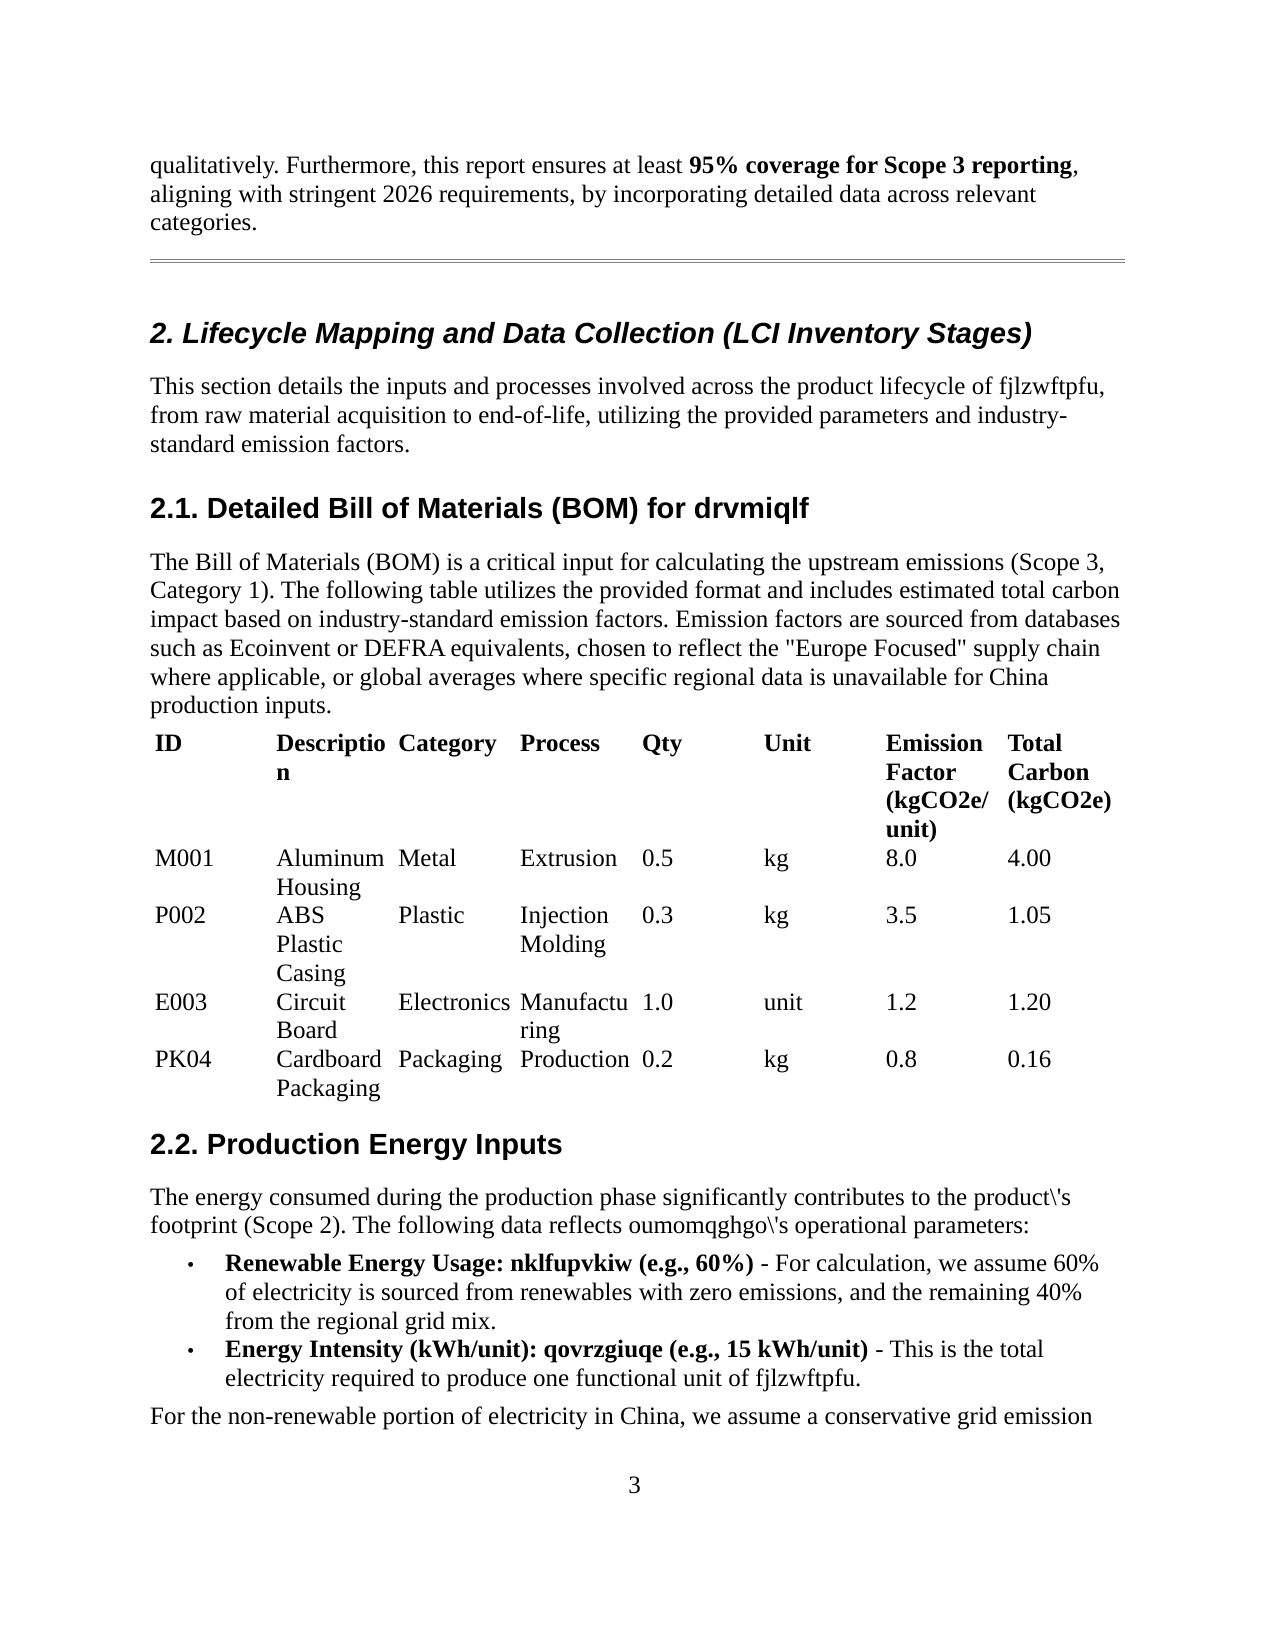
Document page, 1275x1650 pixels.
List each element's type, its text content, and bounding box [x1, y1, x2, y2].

table_cell Plastic [394, 901, 516, 987]
table_cell 0.16 [1003, 1044, 1125, 1102]
table_header Qty [638, 728, 759, 843]
table_header Category [394, 728, 516, 843]
subtitle 2.2. Production Energy Inputs [150, 1127, 1125, 1160]
table_cell 0.3 [638, 901, 759, 987]
table_cell 3.5 [881, 901, 1003, 987]
table_cell 1.20 [1003, 987, 1125, 1044]
table_cell kg [759, 843, 881, 901]
subtitle 2.1. Detailed Bill of Materials (BOM) for drvmiqlf [150, 492, 1125, 525]
text qualitatively. Furthermore, this report ensures at least 95% coverage for Scope 3 reporting, aligning with stringent 2026 requirements, by incorporating detailed data across relevant categories. [150, 150, 1125, 236]
text For the non-renewable portion of electricity in China, we assume a conservative grid emission [150, 1401, 1125, 1430]
table_cell Production [516, 1044, 637, 1102]
table_cell Circuit Board [272, 987, 394, 1044]
table_cell ABS Plastic Casing [272, 901, 394, 987]
table_cell Extrusion [516, 843, 637, 901]
text This section details the inputs and processes involved across the product lifecycle of fjlzwftpfu, from raw material acquisition to end-of-life, utilizing the provided parameters and industry-standard emission factors. [150, 371, 1125, 458]
table_cell E003 [150, 987, 272, 1044]
table_cell 0.8 [881, 1044, 1003, 1102]
table_header Emission Factor (kgCO2e/unit) [881, 728, 1003, 843]
table_cell kg [759, 901, 881, 987]
table_cell PK04 [150, 1044, 272, 1102]
text The Bill of Materials (BOM) is a critical input for calculating the upstream emissions (Scope 3, Category 1). The following table utilizes the provided format and includes estimated total carbon impact based on industry-standard emission factors. Emission factors are sourced from databases such as Ecoinvent or DEFRA equivalents, chosen to reflect the "Europe Focused" supply chain where applicable, or global averages where specific regional data is unavailable for China production inputs. [150, 547, 1125, 719]
table_cell Metal [394, 843, 516, 901]
table_cell 0.5 [638, 843, 759, 901]
table_header Description [272, 728, 394, 843]
table_header ID [150, 728, 272, 843]
table_cell 4.00 [1003, 843, 1125, 901]
list Energy Intensity (kWh/unit): qovrzgiuqe (e.g., 15 kWh/unit) - This is the total electricity required to produce one functional unit of fjlzwftpfu. [187, 1334, 1125, 1392]
table_header Total Carbon (kgCO2e) [1003, 728, 1125, 843]
text The energy consumed during the production phase significantly contributes to the product\'s footprint (Scope 2). The following data reflects oumomqghgo\'s operational parameters: [150, 1182, 1125, 1239]
table_cell 8.0 [881, 843, 1003, 901]
table_cell Manufacturing [516, 987, 637, 1044]
table_cell P002 [150, 901, 272, 987]
table_header Unit [759, 728, 881, 843]
table_cell Aluminum Housing [272, 843, 394, 901]
table_cell Cardboard Packaging [272, 1044, 394, 1102]
table_cell M001 [150, 843, 272, 901]
table_cell 0.2 [638, 1044, 759, 1102]
list Renewable Energy Usage: nklfupvkiw (e.g., 60%) - For calculation, we assume 60% of electricity is sourced from renewables with zero emissions, and the remaining 40% from the regional grid mix. [187, 1248, 1125, 1334]
table_header Process [516, 728, 637, 843]
table_cell Electronics [394, 987, 516, 1044]
subtitle 2. Lifecycle Mapping and Data Collection (LCI Inventory Stages) [150, 316, 1125, 350]
table_cell 1.0 [638, 987, 759, 1044]
table_cell Packaging [394, 1044, 516, 1102]
table_cell Injection Molding [516, 901, 637, 987]
table_cell 1.05 [1003, 901, 1125, 987]
table_cell kg [759, 1044, 881, 1102]
table_cell 1.2 [881, 987, 1003, 1044]
table_cell unit [759, 987, 881, 1044]
